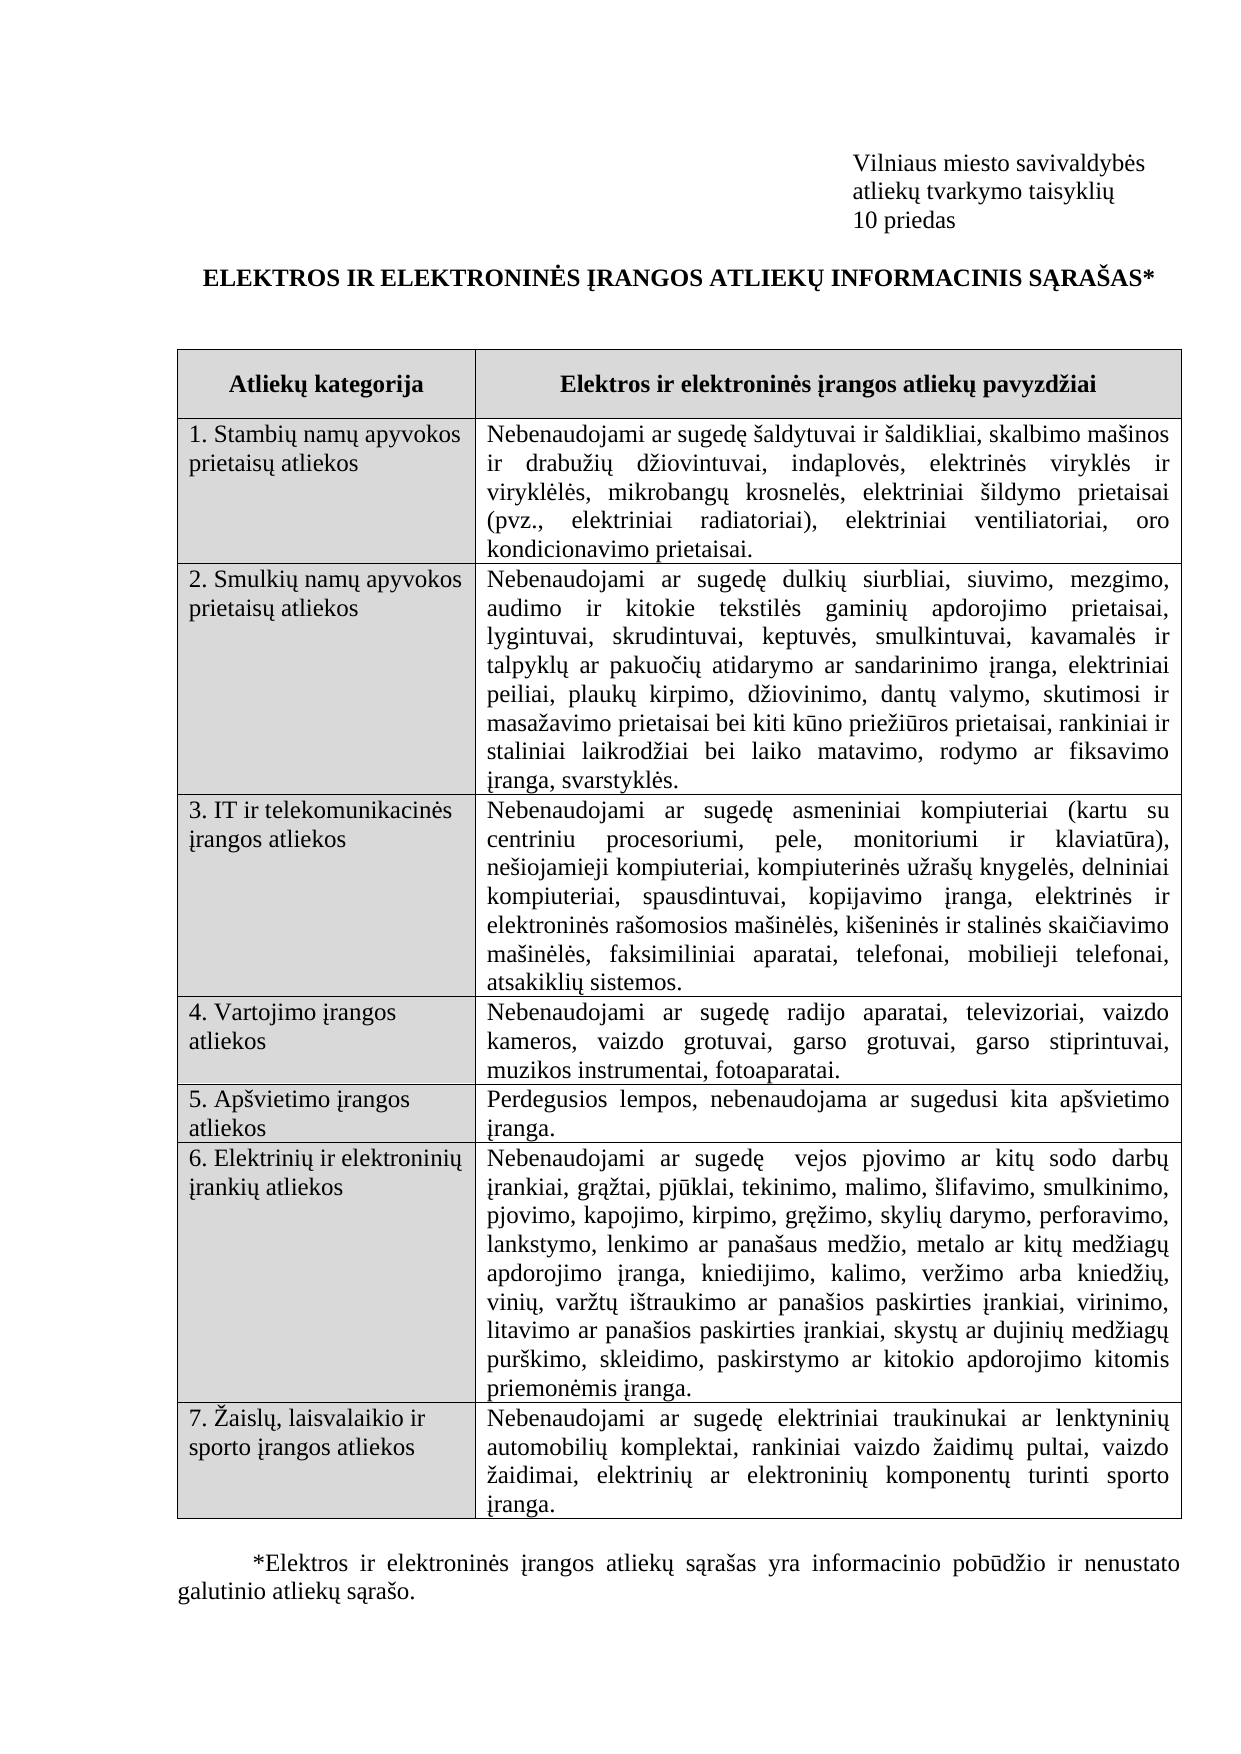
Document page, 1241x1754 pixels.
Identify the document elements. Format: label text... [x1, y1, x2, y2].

table_cell 6. Elektrinių ir elektroninių įrankių atliekos [178, 1143, 475, 1402]
table_cell Nebenaudojami ar sugedę elektriniai traukinukai ar lenktyninių automobilių komplektai, rankiniai vaizdo žaidimų pultai, vaizdo žaidimai, elektrinių ar elektroninių komponentų turinti sporto įranga. [476, 1403, 1181, 1518]
table_cell 7. Žaislų, laisvalaikio ir sporto įrangos atliekos [178, 1403, 475, 1518]
table_cell Nebenaudojami ar sugedę radijo aparatai, televizoriai, vaizdo kameros, vaizdo grotuvai, garso grotuvai, garso stiprintuvai, muzikos instrumentai, fotoaparatai. [476, 997, 1181, 1083]
text Vilniaus miesto savivaldybės [852, 148, 1181, 176]
table_cell 2. Smulkių namų apyvokos prietaisų atliekos [178, 564, 475, 794]
table_cell Perdegusios lempos, nebenaudojama ar sugedusi kita apšvietimo įranga. [476, 1085, 1181, 1142]
table_cell 3. IT ir telekomunikacinės įrangos atliekos [178, 795, 475, 996]
table_cell Nebenaudojami ar sugedę šaldytuvai ir šaldikliai, skalbimo mašinos ir drabužių džiovintuvai, indaplovės, elektrinės viryklės ir viryklėlės, mikrobangų krosnelės, elektriniai šildymo prietaisai (pvz., elektriniai radiatoriai), elektriniai ventiliatoriai, oro kondicionavimo prietaisai. [476, 419, 1181, 563]
table_cell Nebenaudojami ar sugedę vejos pjovimo ar kitų sodo darbų įrankiai, grąžtai, pjūklai, tekinimo, malimo, šlifavimo, smulkinimo, pjovimo, kapojimo, kirpimo, gręžimo, skylių darymo, perforavimo, lankstymo, lenkimo ar panašaus medžio, metalo ar kitų medžiagų apdorojimo įranga, kniedijimo, kalimo, veržimo arba kniedžių, vinių, varžtų ištraukimo ar panašios paskirties įrankiai, virinimo, litavimo ar panašios paskirties įrankiai, skystų ar dujinių medžiagų purškimo, skleidimo, paskirstymo ar kitokio apdorojimo kitomis priemonėmis įranga. [476, 1143, 1181, 1402]
text *Elektros ir elektroninės įrangos atliekų sąrašas yra informacinio pobūdžio ir nenustato galutinio atliekų sąrašo. [177, 1548, 1181, 1605]
table_cell Nebenaudojami ar sugedę dulkių siurbliai, siuvimo, mezgimo, audimo ir kitokie tekstilės gaminių apdorojimo prietaisai, lygintuvai, skrudintuvai, keptuvės, smulkintuvai, kavamalės ir talpyklų ar pakuočių atidarymo ar sandarinimo įranga, elektriniai peiliai, plaukų kirpimo, džiovinimo, dantų valymo, skutimosi ir masažavimo prietaisai bei kiti kūno priežiūros prietaisai, rankiniai ir staliniai laikrodžiai bei laiko matavimo, rodymo ar fiksavimo įranga, svarstyklės. [476, 564, 1181, 794]
table_cell 4. Vartojimo įrangos atliekos [178, 997, 475, 1083]
text ELEKTROS IR ELEKTRONINĖS ĮRANGOS ATLIEKŲ INFORMACINIS SĄRAŠAS* [177, 263, 1181, 291]
table_cell 5. Apšvietimo įrangos atliekos [178, 1085, 475, 1142]
subtitle 10 priedas [852, 205, 1181, 234]
table_cell 1. Stambių namų apyvokos prietaisų atliekos [178, 419, 475, 563]
table_header Atliekų kategorija [178, 350, 475, 418]
table_cell Nebenaudojami ar sugedę asmeniniai kompiuteriai (kartu su centriniu procesoriumi, pele, monitoriumi ir klaviatūra), nešiojamieji kompiuteriai, kompiuterinės užrašų knygelės, delniniai kompiuteriai, spausdintuvai, kopijavimo įranga, elektrinės ir elektroninės rašomosios mašinėlės, kišeninės ir stalinės skaičiavimo mašinėlės, faksimiliniai aparatai, telefonai, mobilieji telefonai, atsakiklių sistemos. [476, 795, 1181, 996]
text atliekų tvarkymo taisyklių [852, 176, 1181, 205]
table_header Elektros ir elektroninės įrangos atliekų pavyzdžiai [476, 350, 1181, 418]
